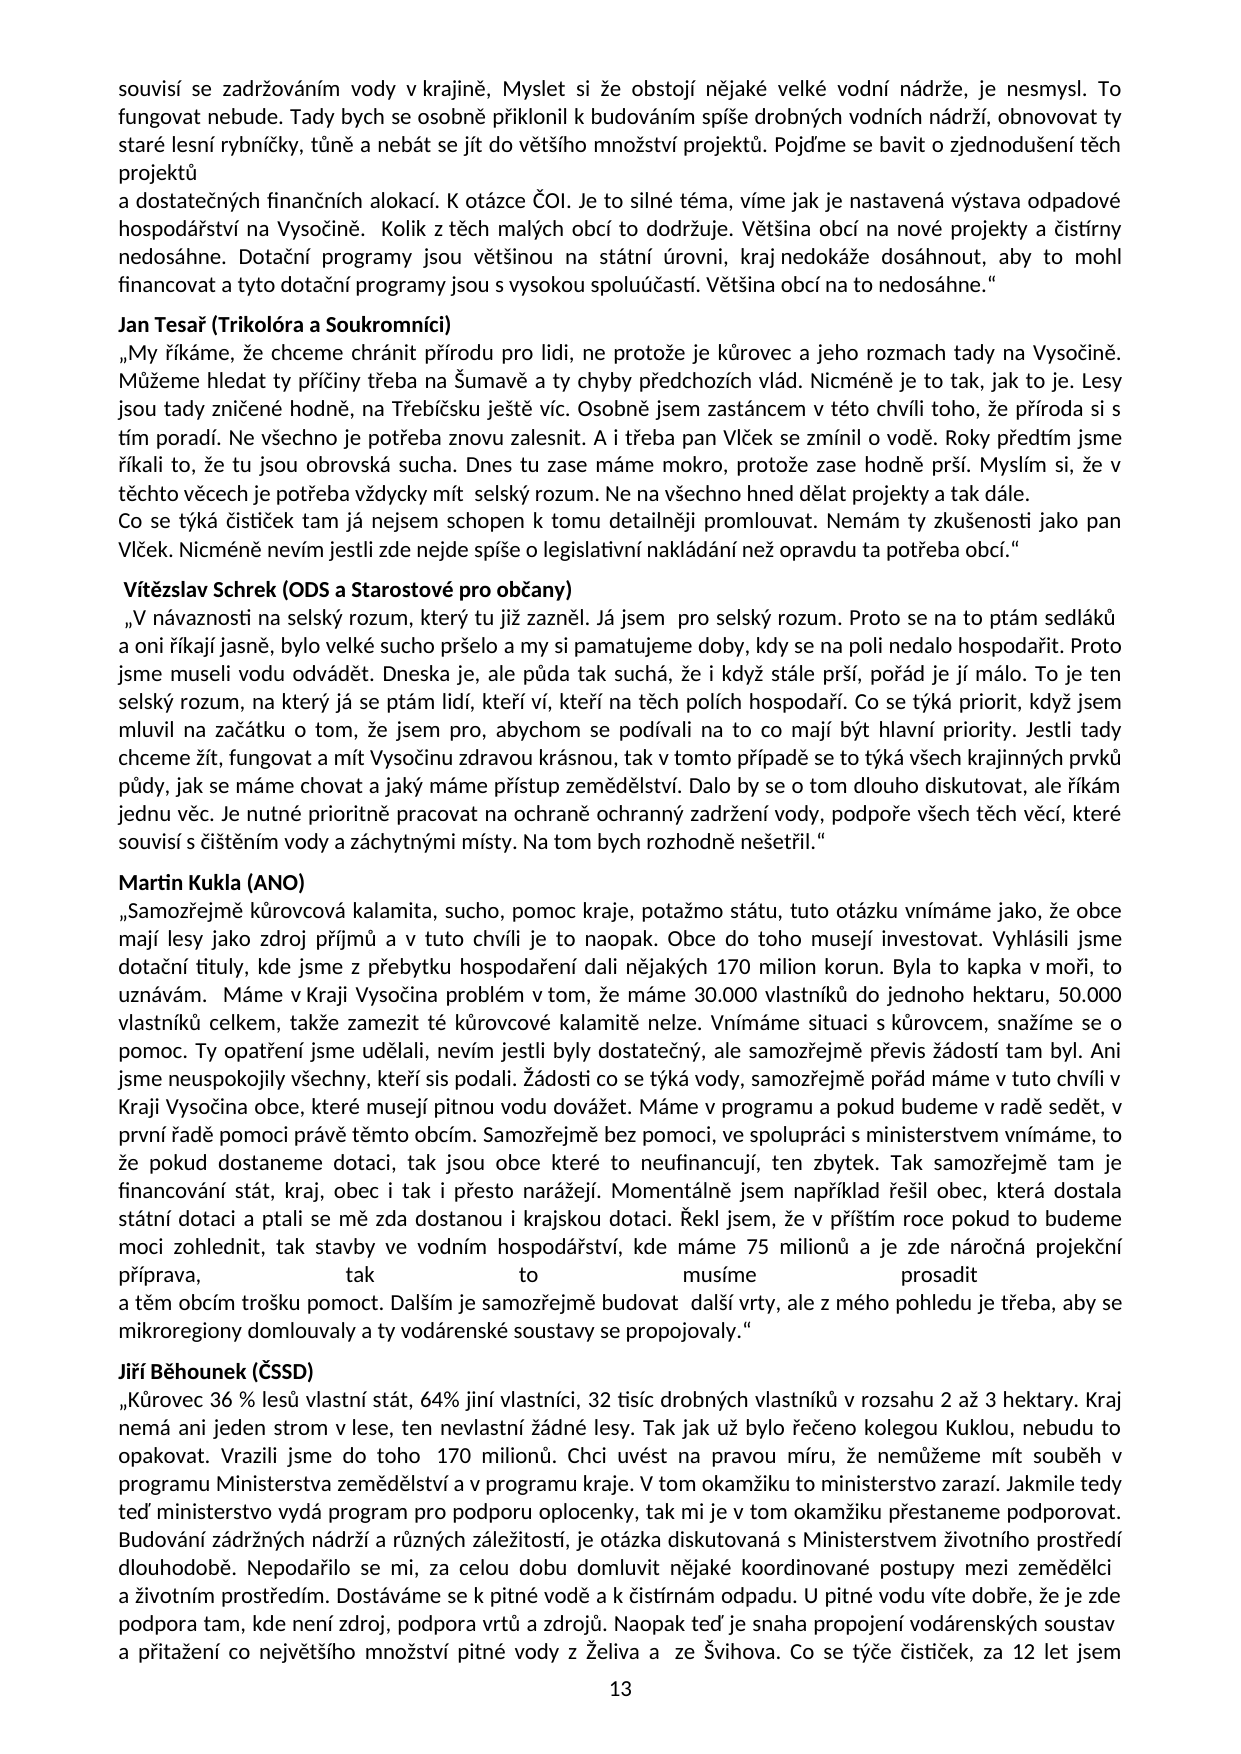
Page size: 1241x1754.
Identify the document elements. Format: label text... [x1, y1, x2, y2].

text Jan Tesař (Trikolóra a Soukromníci) [118, 311, 1122, 338]
text „My říkáme, že chceme chránit přírodu pro lidi, ne protože je kůrovec a jeho rozmach tady na Vysočině. Můžeme hledat ty příčiny třeba na Šumavě a ty chyby předchozích vlád. Nicméně je to tak, jak to je. Lesy jsou tady zničené hodně, na Třebíčsku ještě víc. Osobně jsem zastáncem v této chvíli toho, že příroda si s tím poradí. Ne všechno je potřeba znovu zalesnit. A i třeba pan Vlček se zmínil o vodě. Roky předtím jsme říkali to, že tu jsou obrovská sucha. Dnes tu zase máme mokro, protože zase hodně prší. Myslím si, že v těchto věcech je potřeba vždycky mít selský rozum. Ne na všechno hned dělat projekty a tak dále. [118, 338, 1122, 507]
text Jiří Běhounek (ČSSD) [118, 1357, 1122, 1385]
text Vítězslav Schrek (ODS a Starostové pro občany) [118, 575, 1122, 603]
text „Samozřejmě kůrovcová kalamita, sucho, pomoc kraje, potažmo státu, tuto otázku vnímáme jako, že obce mají lesy jako zdroj příjmů a v tuto chvíli je to naopak. Obce do toho musejí investovat. Vyhlásili jsme dotační tituly, kde jsme z přebytku hospodaření dali nějakých 170 milion korun. Byla to kapka v moři, to uznávám. Máme v Kraji Vysočina problém v tom, že máme 30.000 vlastníků do jednoho hektaru, 50.000 vlastníků celkem, takže zamezit té kůrovcové kalamitě nelze. Vnímáme situaci s kůrovcem, snažíme se o pomoc. Ty opatření jsme udělali, nevím jestli byly dostatečný, ale samozřejmě převis žádostí tam byl. Ani jsme neuspokojily všechny, kteří sis podali. Žádosti co se týká vody, samozřejmě pořád máme v tuto chvíli v Kraji Vysočina obce, které musejí pitnou vodu dovážet. Máme v programu a pokud budeme v radě sedět, v první řadě pomoci právě těmto obcím. Samozřejmě bez pomoci, ve spolupráci s ministerstvem vnímáme, to že pokud dostaneme dotaci, tak jsou obce které to neufinancují, ten zbytek. Tak samozřejmě tam je financování stát, kraj, obec i tak i přesto narážejí. Momentálně jsem například řešil obec, která dostala státní dotaci a ptali se mě zda dostanou i krajskou dotaci. Řekl jsem, že v příštím roce pokud to budeme moci zohlednit, tak stavby ve vodním hospodářství, kde máme 75 milionů a je zde náročná projekční příprava, tak to musíme prosadit a těm obcím trošku pomoct. Dalším je samozřejmě budovat další vrty, ale z mého pohledu je třeba, aby se mikroregiony domlouvaly a ty vodárenské soustavy se propojovaly.“ [118, 896, 1122, 1344]
text Co se týká čističek tam já nejsem schopen k tomu detailněji promlouvat. Nemám ty zkušenosti jako pan Vlček. Nicméně nevím jestli zde nejde spíše o legislativní nakládání než opravdu ta potřeba obcí.“ [118, 507, 1122, 563]
text souvisí se zadržováním vody v krajině, Myslet si že obstojí nějaké velké vodní nádrže, je nesmysl. To fungovat nebude. Tady bych se osobně přiklonil k budováním spíše drobných vodních nádrží, obnovovat ty staré lesní rybníčky, tůně a nebát se jít do většího množství projektů. Pojďme se bavit o zjednodušení těch projektů a dostatečných finančních alokací. K otázce ČOI. Je to silné téma, víme jak je nastavená výstava odpadové hospodářství na Vysočině. Kolik z těch malých obcí to dodržuje. Většina obcí na nové projekty a čistírny nedosáhne. Dotační programy jsou většinou na státní úrovni, kraj nedokáže dosáhnout, aby to mohl financovat a tyto dotační programy jsou s vysokou spoluúčastí. Většina obcí na to nedosáhne.“ [118, 74, 1122, 298]
subtitle Martin Kukla (ANO) [118, 868, 1122, 896]
text „Kůrovec 36 % lesů vlastní stát, 64% jiní vlastníci, 32 tisíc drobných vlastníků v rozsahu 2 až 3 hektary. Kraj nemá ani jeden strom v lese, ten nevlastní žádné lesy. Tak jak už bylo řečeno kolegou Kuklou, nebudu to opakovat. Vrazili jsme do toho 170 milionů. Chci uvést na pravou míru, že nemůžeme mít souběh v programu Ministerstva zemědělství a v programu kraje. V tom okamžiku to ministerstvo zarazí. Jakmile tedy teď ministerstvo vydá program pro podporu oplocenky, tak mi je v tom okamžiku přestaneme podporovat. Budování zádržných nádrží a různých záležitostí, je otázka diskutovaná s Ministerstvem životního prostředí dlouhodobě. Nepodařilo se mi, za celou dobu domluvit nějaké koordinované postupy mezi zemědělci a životním prostředím. Dostáváme se k pitné vodě a k čistírnám odpadu. U pitné vodu víte dobře, že je zde podpora tam, kde není zdroj, podpora vrtů a zdrojů. Naopak teď je snaha propojení vodárenských soustav a přitažení co největšího množství pitné vody z Želiva a ze Švihova. Co se týče čističek, za 12 let jsem [118, 1385, 1122, 1665]
text „V návaznosti na selský rozum, který tu již zazněl. Já jsem pro selský rozum. Proto se na to ptám sedláků a oni říkají jasně, bylo velké sucho pršelo a my si pamatujeme doby, kdy se na poli nedalo hospodařit. Proto jsme museli vodu odvádět. Dneska je, ale půda tak suchá, že i když stále prší, pořád je jí málo. To je ten selský rozum, na který já se ptám lidí, kteří ví, kteří na těch polích hospodaří. Co se týká priorit, když jsem mluvil na začátku o tom, že jsem pro, abychom se podívali na to co mají být hlavní priority. Jestli tady chceme žít, fungovat a mít Vysočinu zdravou krásnou, tak v tomto případě se to týká všech krajinných prvků půdy, jak se máme chovat a jaký máme přístup zemědělství. Dalo by se o tom dlouho diskutovat, ale říkám jednu věc. Je nutné prioritně pracovat na ochraně ochranný zadržení vody, podpoře všech těch věcí, které souvisí s čištěním vody a záchytnými místy. Na tom bych rozhodně nešetřil.“ [118, 603, 1122, 855]
